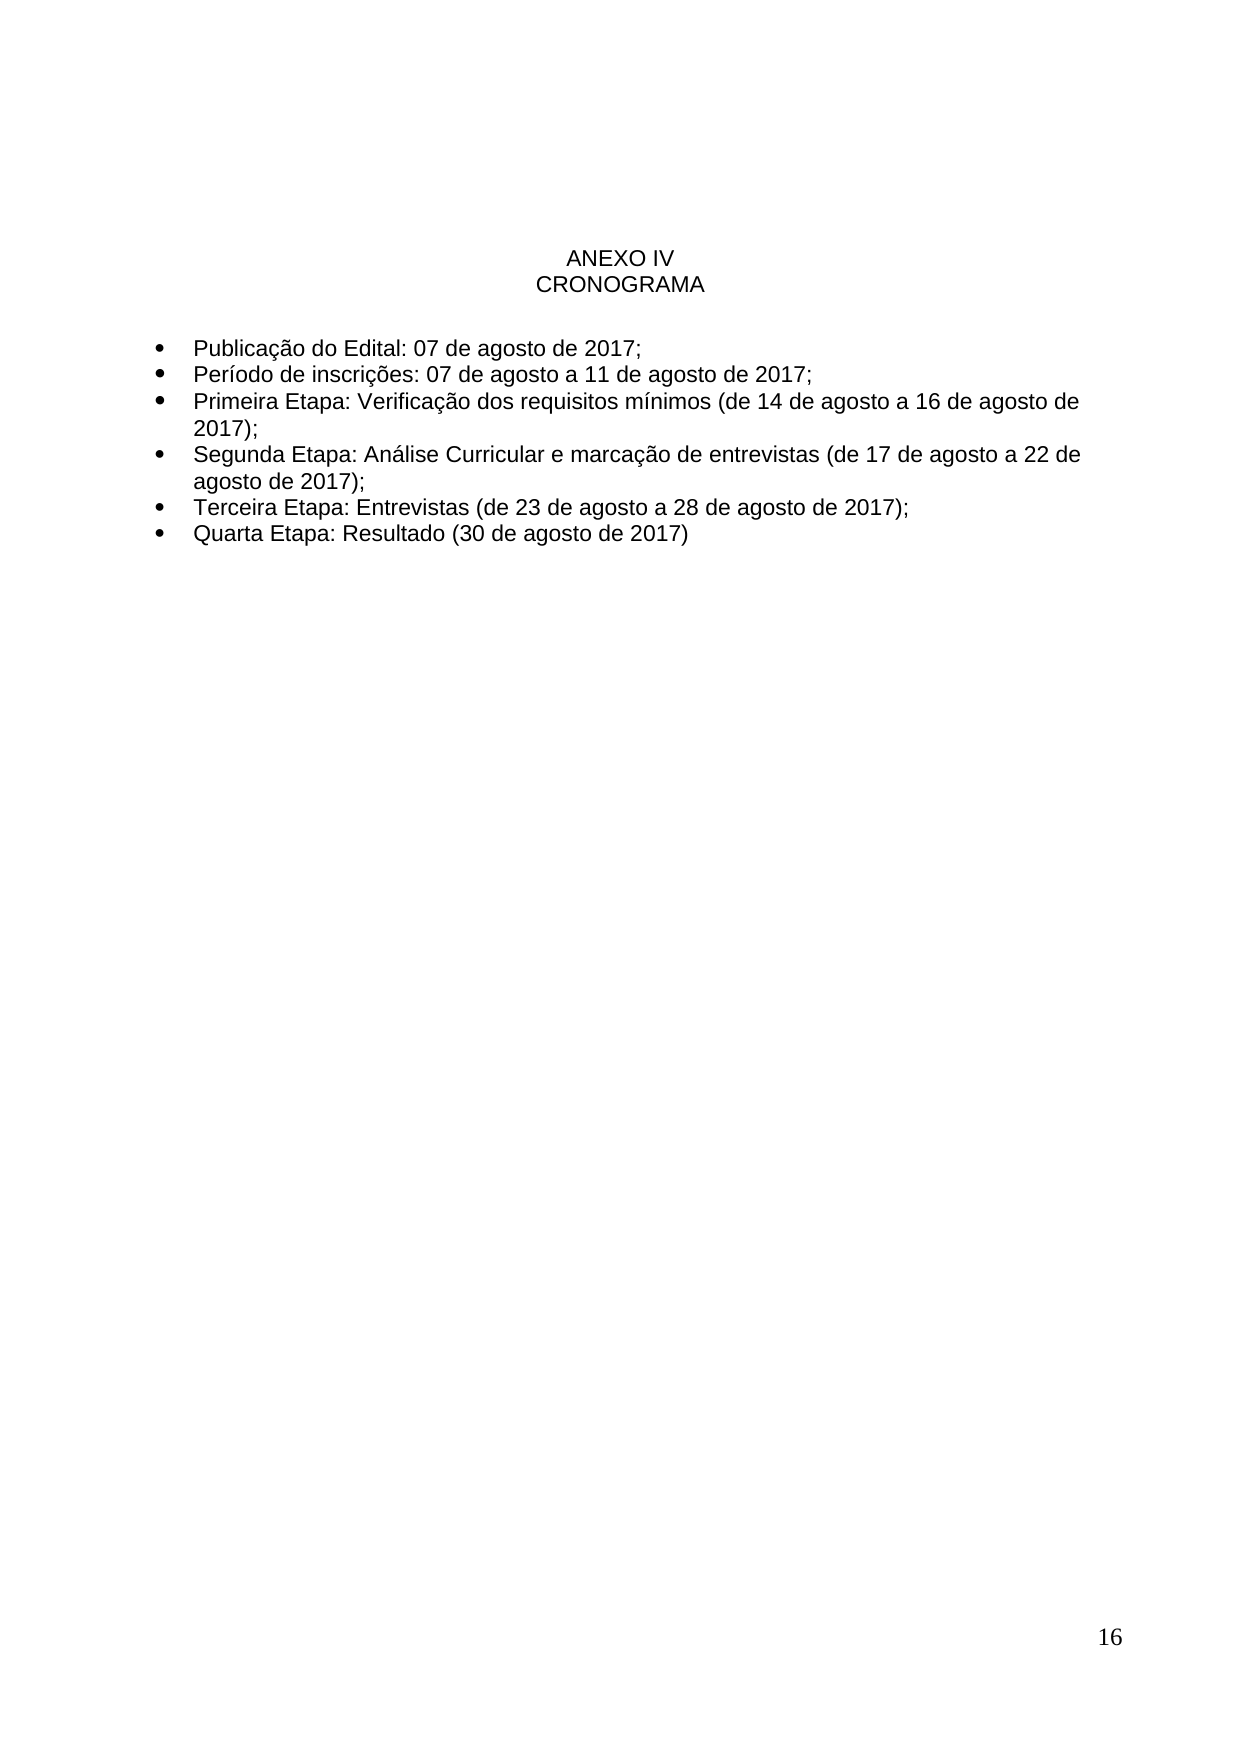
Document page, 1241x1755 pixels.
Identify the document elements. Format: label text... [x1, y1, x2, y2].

list Primeira Etapa: Verificação dos requisitos mínimos (de 14 de agosto a 16 de agosto de 2017); [156, 388, 1122, 441]
text CRONOGRAMA [118, 271, 1122, 297]
list Segunda Etapa: Análise Curricular e marcação de entrevistas (de 17 de agosto a 22 de agosto de 2017); [156, 441, 1122, 494]
list Terceira Etapa: Entrevistas (de 23 de agosto a 28 de agosto de 2017); [156, 494, 1122, 520]
list Quarta Etapa: Resultado (30 de agosto de 2017) [156, 520, 1122, 547]
text ANEXO IV [118, 244, 1122, 271]
list Publicação do Edital: 07 de agosto de 2017; [156, 335, 1122, 361]
list Período de inscrições: 07 de agosto a 11 de agosto de 2017; [156, 361, 1122, 388]
